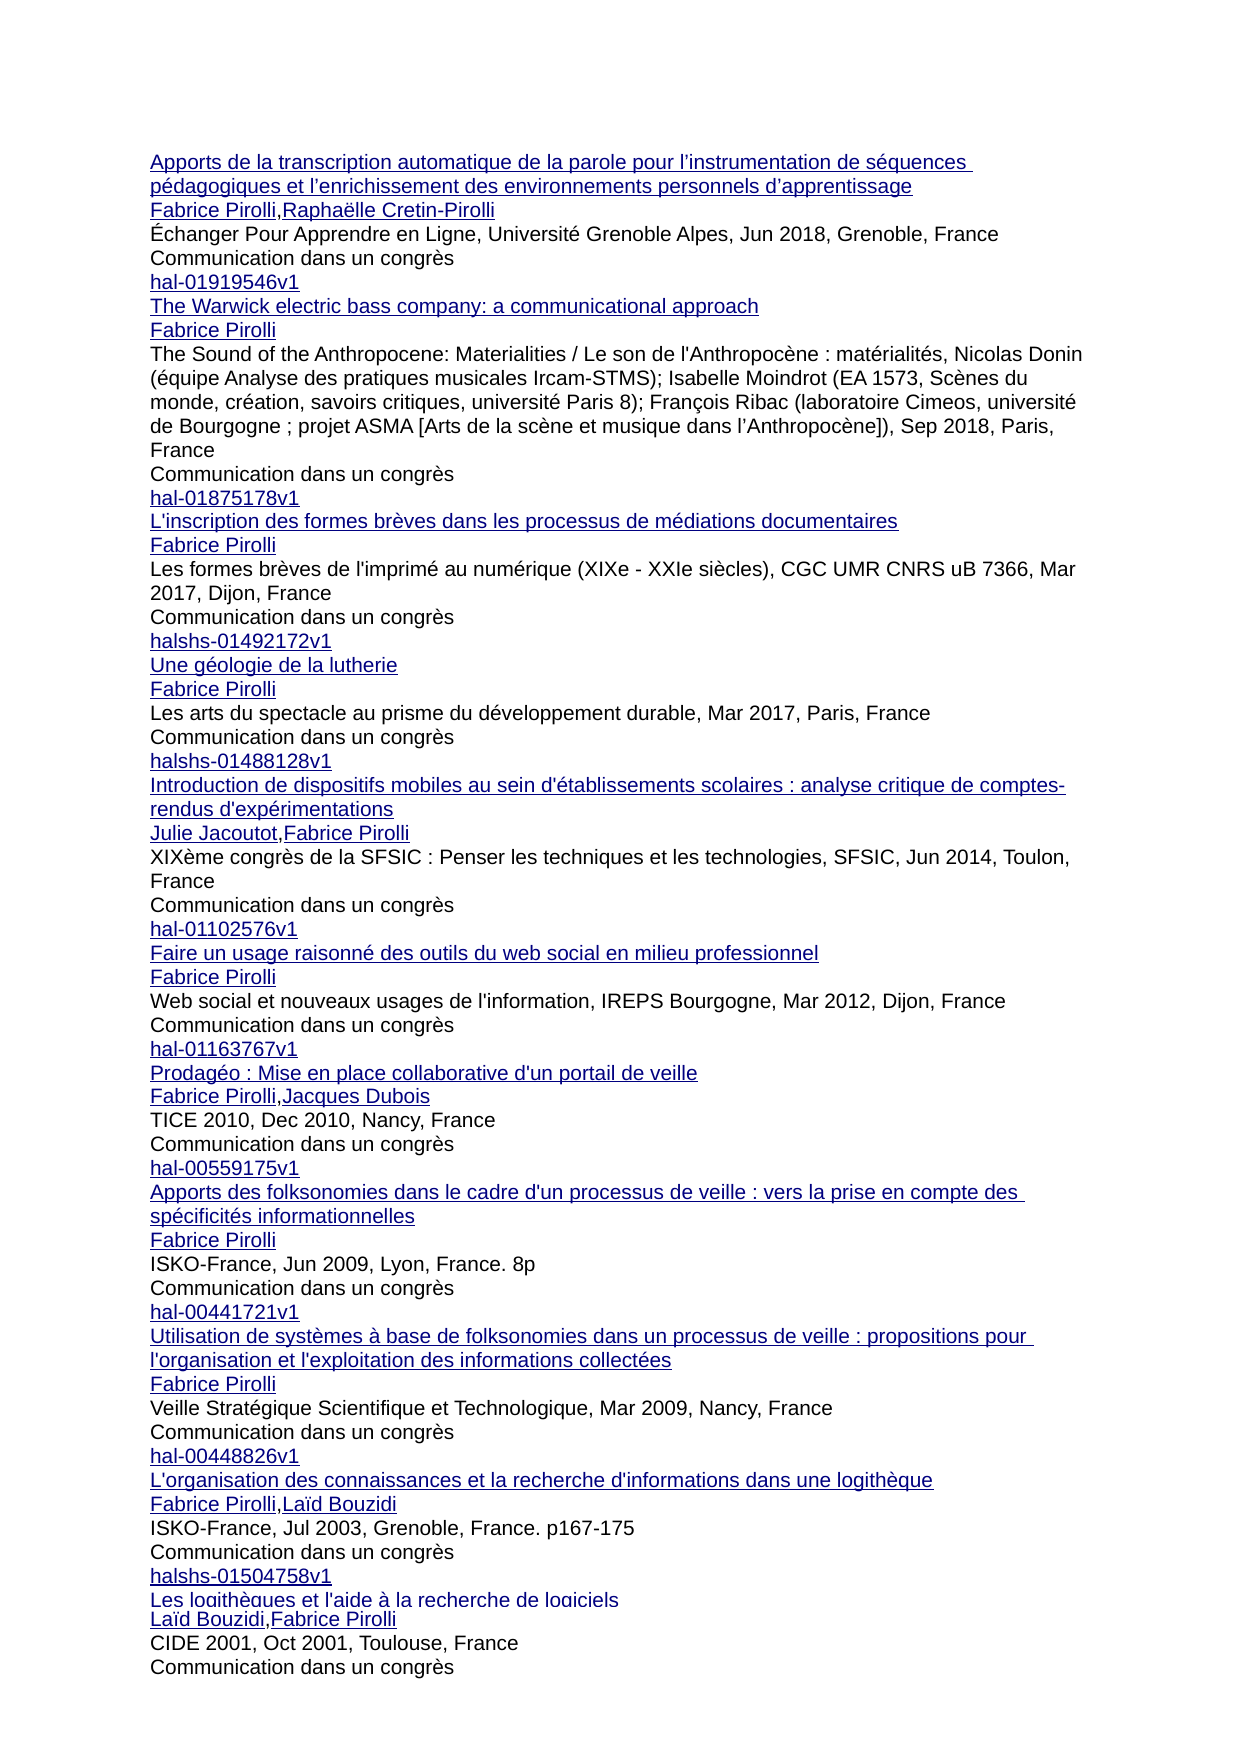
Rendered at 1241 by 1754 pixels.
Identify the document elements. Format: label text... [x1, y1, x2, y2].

table_cell Faire un usage raisonné des outils du web social en milieu professionnel Fabrice Pirolli Web social et nouveaux usages de l'information, IREPS Bourgogne, Mar 2012, Dijon, France Communication dans un congrès hal-01163767v1 [150, 941, 1090, 1060]
table_cell Introduction de dispositifs mobiles au sein d'établissements scolaires : analyse critique de comptes-rendus d'expérimentations Julie Jacoutot,Fabrice Pirolli XIXème congrès de la SFSIC : Penser les techniques et les technologies, SFSIC, Jun 2014, Toulon, France Communication dans un congrès hal-01102576v1 [150, 773, 1090, 941]
table_cell Une géologie de la lutherie Fabrice Pirolli Les arts du spectacle au prisme du développement durable, Mar 2017, Paris, France Communication dans un congrès halshs-01488128v1 [150, 653, 1090, 773]
table_cell Les logithèques et l'aide à la recherche de logiciels Laïd Bouzidi,Fabrice Pirolli CIDE 2001, Oct 2001, Toulouse, France Communication dans un congrès [150, 1588, 1090, 1679]
table_cell Utilisation de systèmes à base de folksonomies dans un processus de veille : propositions pour l'organisation et l'exploitation des informations collectées Fabrice Pirolli Veille Stratégique Scientifique et Technologique, Mar 2009, Nancy, France Communication dans un congrès hal-00448826v1 [150, 1324, 1090, 1468]
table_cell Prodagéo : Mise en place collaborative d'un portail de veille Fabrice Pirolli,Jacques Dubois TICE 2010, Dec 2010, Nancy, France Communication dans un congrès hal-00559175v1 [150, 1060, 1090, 1180]
table_cell L'inscription des formes brèves dans les processus de médiations documentaires Fabrice Pirolli Les formes brèves de l'imprimé au numérique (XIXe - XXIe siècles), CGC UMR CNRS uB 7366, Mar 2017, Dijon, France Communication dans un congrès halshs-01492172v1 [150, 509, 1090, 653]
table_cell The Warwick electric bass company: a communicational approach Fabrice Pirolli The Sound of the Anthropocene: Materialities / Le son de l'Anthropocène : matérialités, Nicolas Donin (équipe Analyse des pratiques musicales Ircam-STMS); Isabelle Moindrot (EA 1573, Scènes du monde, création, savoirs critiques, université Paris 8); François Ribac (laboratoire Cimeos, université de Bourgogne ; projet ASMA [Arts de la scène et musique dans l’Anthropocène]), Sep 2018, Paris, France Communication dans un congrès hal-01875178v1 [150, 294, 1090, 509]
table_cell L'organisation des connaissances et la recherche d'informations dans une logithèque Fabrice Pirolli,Laïd Bouzidi ISKO-France, Jul 2003, Grenoble, France. p167-175 Communication dans un congrès halshs-01504758v1 [150, 1468, 1090, 1587]
table_cell Apports des folksonomies dans le cadre d'un processus de veille : vers la prise en compte des spécificités informationnelles Fabrice Pirolli ISKO-France, Jun 2009, Lyon, France. 8p Communication dans un congrès hal-00441721v1 [150, 1180, 1090, 1324]
table_cell Apports de la transcription automatique de la parole pour l’instrumentation de séquences pédagogiques et l’enrichissement des environnements personnels d’apprentissage Fabrice Pirolli,Raphaëlle Cretin-Pirolli Échanger Pour Apprendre en Ligne, Université Grenoble Alpes, Jun 2018, Grenoble, France Communication dans un congrès hal-01919546v1 [150, 150, 1090, 294]
